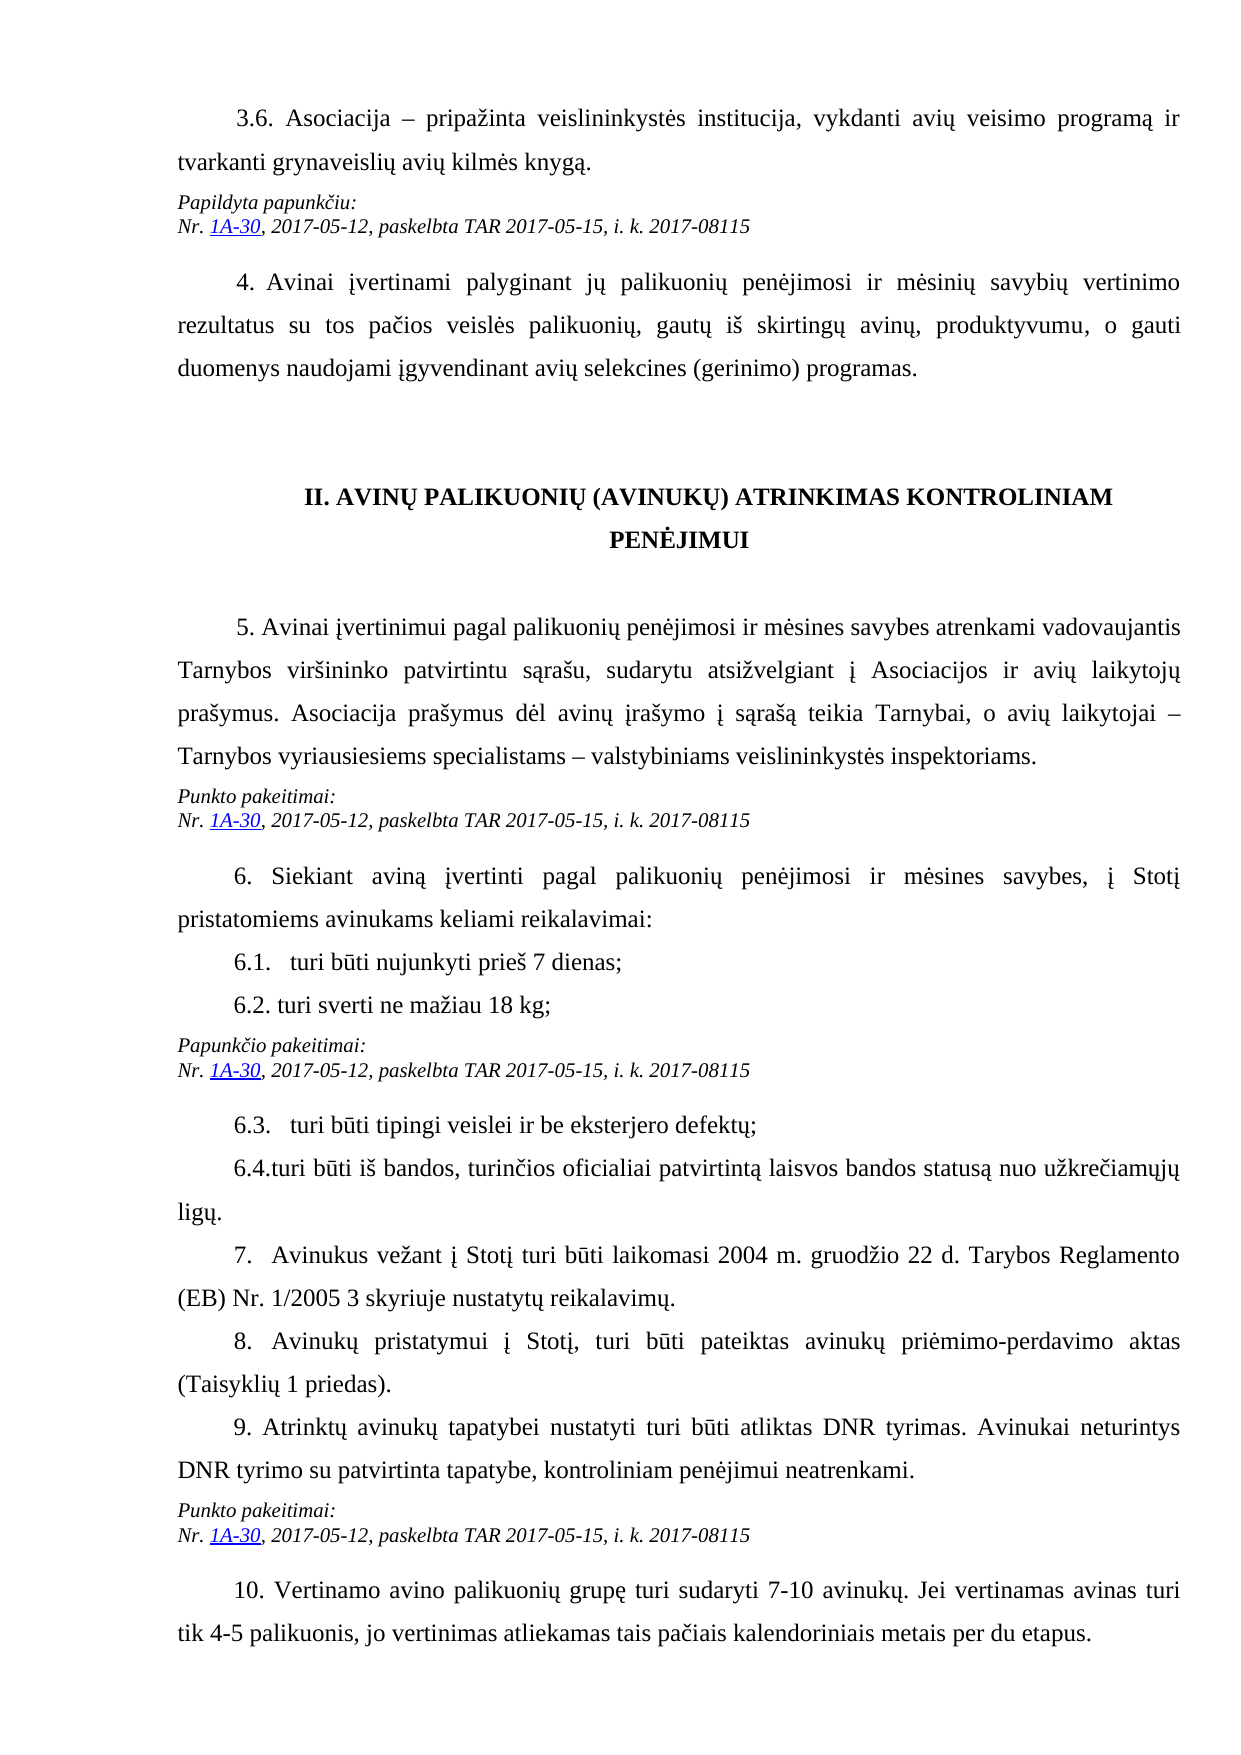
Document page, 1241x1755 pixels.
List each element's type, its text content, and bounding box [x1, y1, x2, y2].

text 3.6. Asociacija – pripažinta veislininkystės institucija, vykdanti avių veisimo programą ir tvarkanti grynaveislių avių kilmės knygą. [177, 103, 1181, 175]
text Nr. 1A-30, 2017-05-12, paskelbta TAR 2017-05-15, i. k. 2017-08115 [177, 808, 1181, 832]
text Papunkčio pakeitimai: [177, 1033, 1181, 1057]
text Punkto pakeitimai: [177, 784, 1181, 808]
text 6.1. turi būti nujunkyti prieš 7 dienas; [177, 947, 1181, 976]
text 10. Vertinamo avino palikuonių grupę turi sudaryti 7-10 avinukų. Jei vertinamas avinas turi tik 4-5 palikuonis, jo vertinimas atliekamas tais pačiais kalendoriniais metais per du etapus. [177, 1575, 1181, 1647]
text 6.3. turi būti tipingi veislei ir be eksterjero defektų; [177, 1110, 1181, 1139]
text 7. Avinukus vežant į Stotį turi būti laikomasi 2004 m. gruodžio 22 d. Tarybos Reglamento (EB) Nr. 1/2005 3 skyriuje nustatytų reikalavimų. [177, 1240, 1181, 1312]
text II. AVINŲ PALIKUONIŲ (AVINUKŲ) ATRINKIMAS KONTROLINIAM PENĖJIMUI [177, 482, 1181, 554]
text 8. Avinukų pristatymui į Stotį, turi būti pateiktas avinukų priėmimo-perdavimo aktas (Taisyklių 1 priedas). [177, 1326, 1181, 1398]
text Nr. 1A-30, 2017-05-12, paskelbta TAR 2017-05-15, i. k. 2017-08115 [177, 214, 1181, 238]
text Papildyta papunkčiu: [177, 190, 1181, 214]
text 5. Avinai įvertinimui pagal palikuonių penėjimosi ir mėsines savybes atrenkami vadovaujantis Tarnybos viršininko patvirtintu sąrašu, sudarytu atsižvelgiant į Asociacijos ir avių laikytojų prašymus. Asociacija prašymus dėl avinų įrašymo į sąrašą teikia Tarnybai, o avių laikytojai – Tarnybos vyriausiesiems specialistams – valstybiniams veislininkystės inspektoriams. [177, 612, 1181, 770]
text Nr. 1A-30, 2017-05-12, paskelbta TAR 2017-05-15, i. k. 2017-08115 [177, 1522, 1181, 1547]
text 6. Siekiant aviną įvertinti pagal palikuonių penėjimosi ir mėsines savybes, į Stotį pristatomiems avinukams keliami reikalavimai: [177, 861, 1181, 933]
text Punkto pakeitimai: [177, 1498, 1181, 1522]
text 6.4. turi būti iš bandos, turinčios oficialiai patvirtintą laisvos bandos statusą nuo užkrečiamųjų ligų. [177, 1153, 1181, 1225]
text 6.2. turi sverti ne mažiau 18 kg; [177, 990, 1181, 1019]
text Nr. 1A-30, 2017-05-12, paskelbta TAR 2017-05-15, i. k. 2017-08115 [177, 1057, 1181, 1082]
text 9. Atrinktų avinukų tapatybei nustatyti turi būti atliktas DNR tyrimas. Avinukai neturintys DNR tyrimo su patvirtinta tapatybe, kontroliniam penėjimui neatrenkami. [177, 1412, 1181, 1484]
text 4. Avinai įvertinami palyginant jų palikuonių penėjimosi ir mėsinių savybių vertinimo rezultatus su tos pačios veislės palikuonių, gautų iš skirtingų avinų, produktyvumu, o gauti duomenys naudojami įgyvendinant avių selekcines (gerinimo) programas. [177, 267, 1181, 382]
